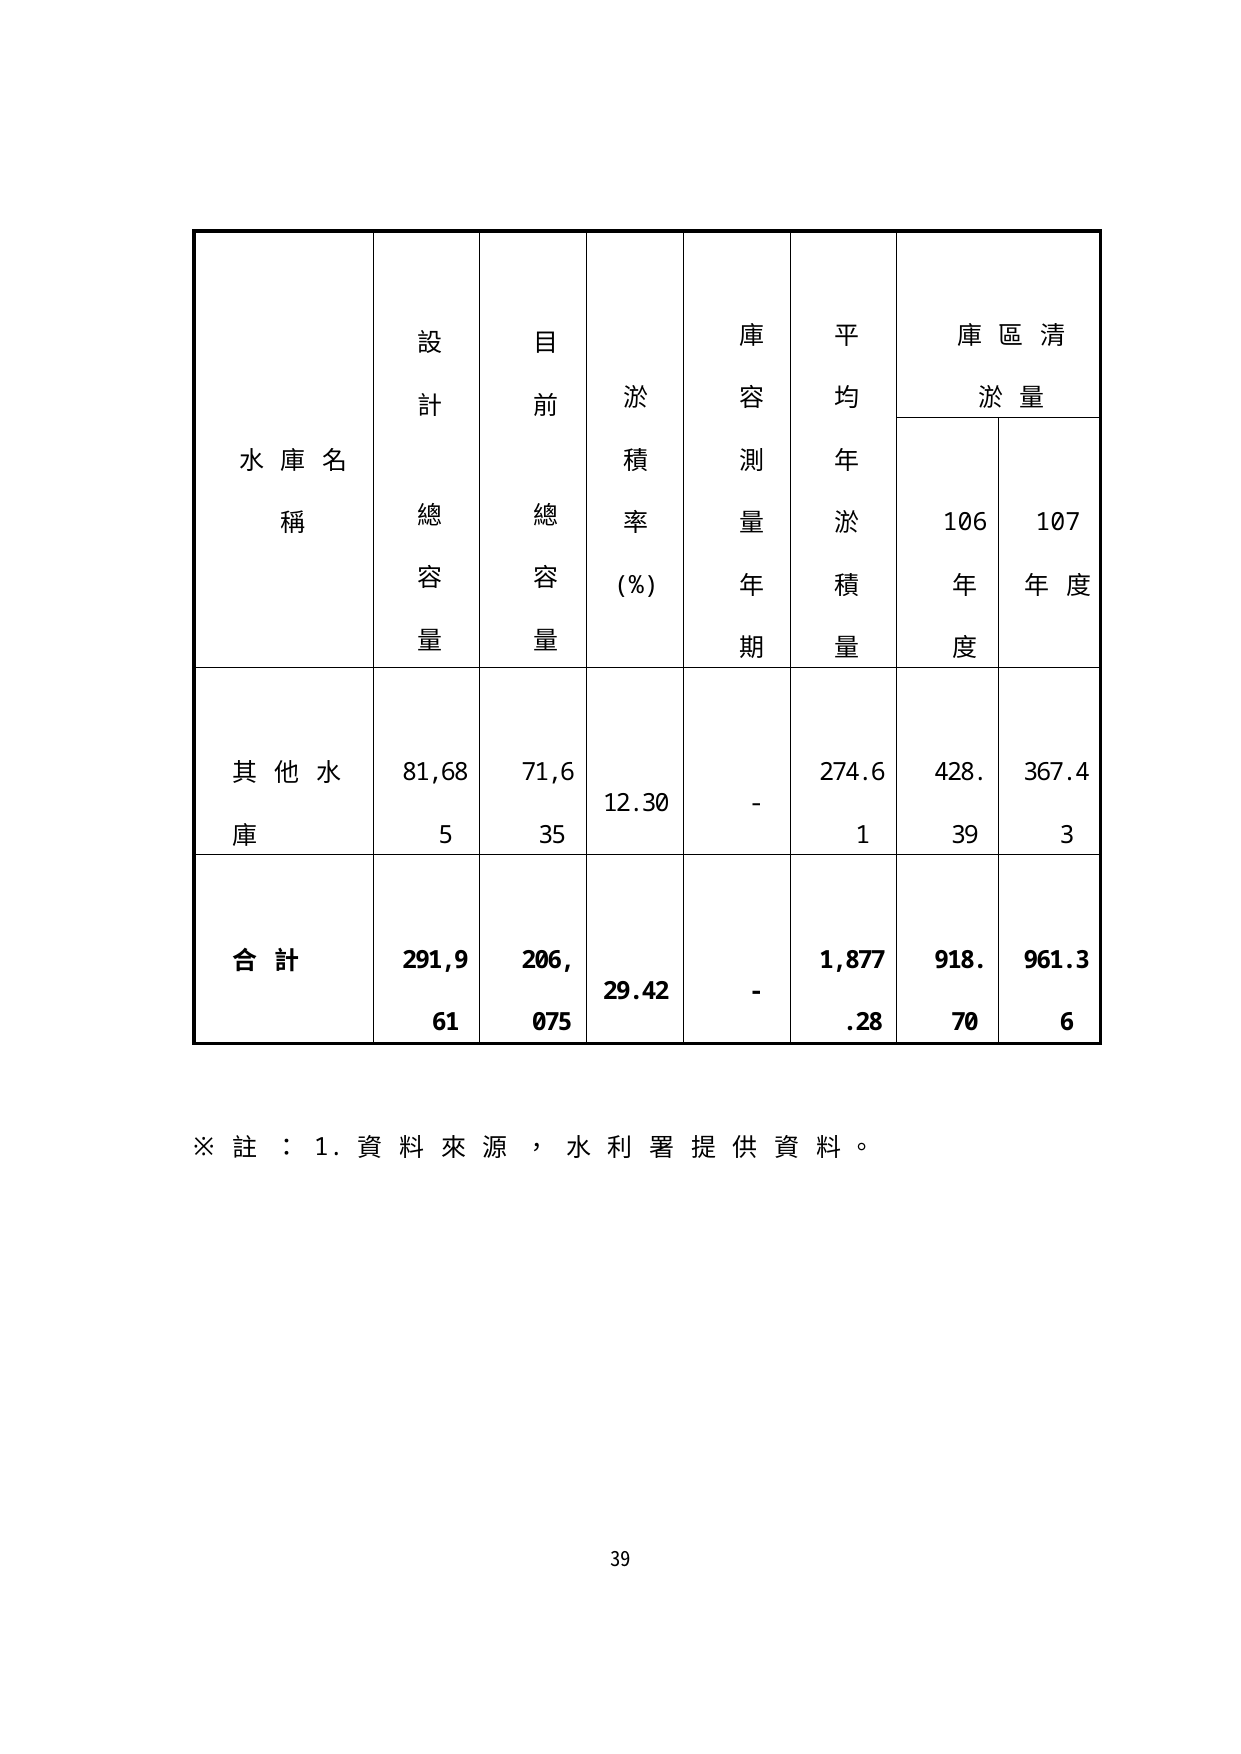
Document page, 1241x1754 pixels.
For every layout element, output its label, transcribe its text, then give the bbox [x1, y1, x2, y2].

table_header 平均年淤積量 [791, 233, 896, 667]
table_header 設 計 總容量 [374, 233, 479, 667]
table_cell 918.70 [897, 855, 998, 1042]
table_header 淤積率(%) [587, 233, 683, 667]
table_cell - [684, 855, 790, 1042]
table_header 水庫名稱 [196, 233, 373, 667]
table_cell 107年度 [999, 418, 1099, 667]
table_header 目 前 總容量 [480, 233, 586, 667]
table_cell 29.42 [587, 855, 683, 1042]
table_cell 1,877.28 [791, 855, 896, 1042]
table_cell 206,075 [480, 855, 586, 1042]
table_cell 428.39 [897, 668, 998, 854]
table_cell 81,685 [374, 668, 479, 854]
table_cell 274.61 [791, 668, 896, 854]
table_cell 合計 [196, 855, 373, 1042]
table_cell - [684, 668, 790, 854]
table_header 庫容測量年期 [684, 233, 790, 667]
text ※註：1.資料來源，水利署提供資料。 [183, 1104, 1077, 1167]
table_cell 71,635 [480, 668, 586, 854]
table_cell 106年度 [897, 418, 998, 667]
table_cell 其他水庫 [196, 668, 373, 854]
table_cell 291,961 [374, 855, 479, 1042]
table_cell 12.30 [587, 668, 683, 854]
table_cell 961.36 [999, 855, 1099, 1042]
table_header 庫區清淤量 [897, 233, 1099, 417]
table_cell 367.43 [999, 668, 1099, 854]
